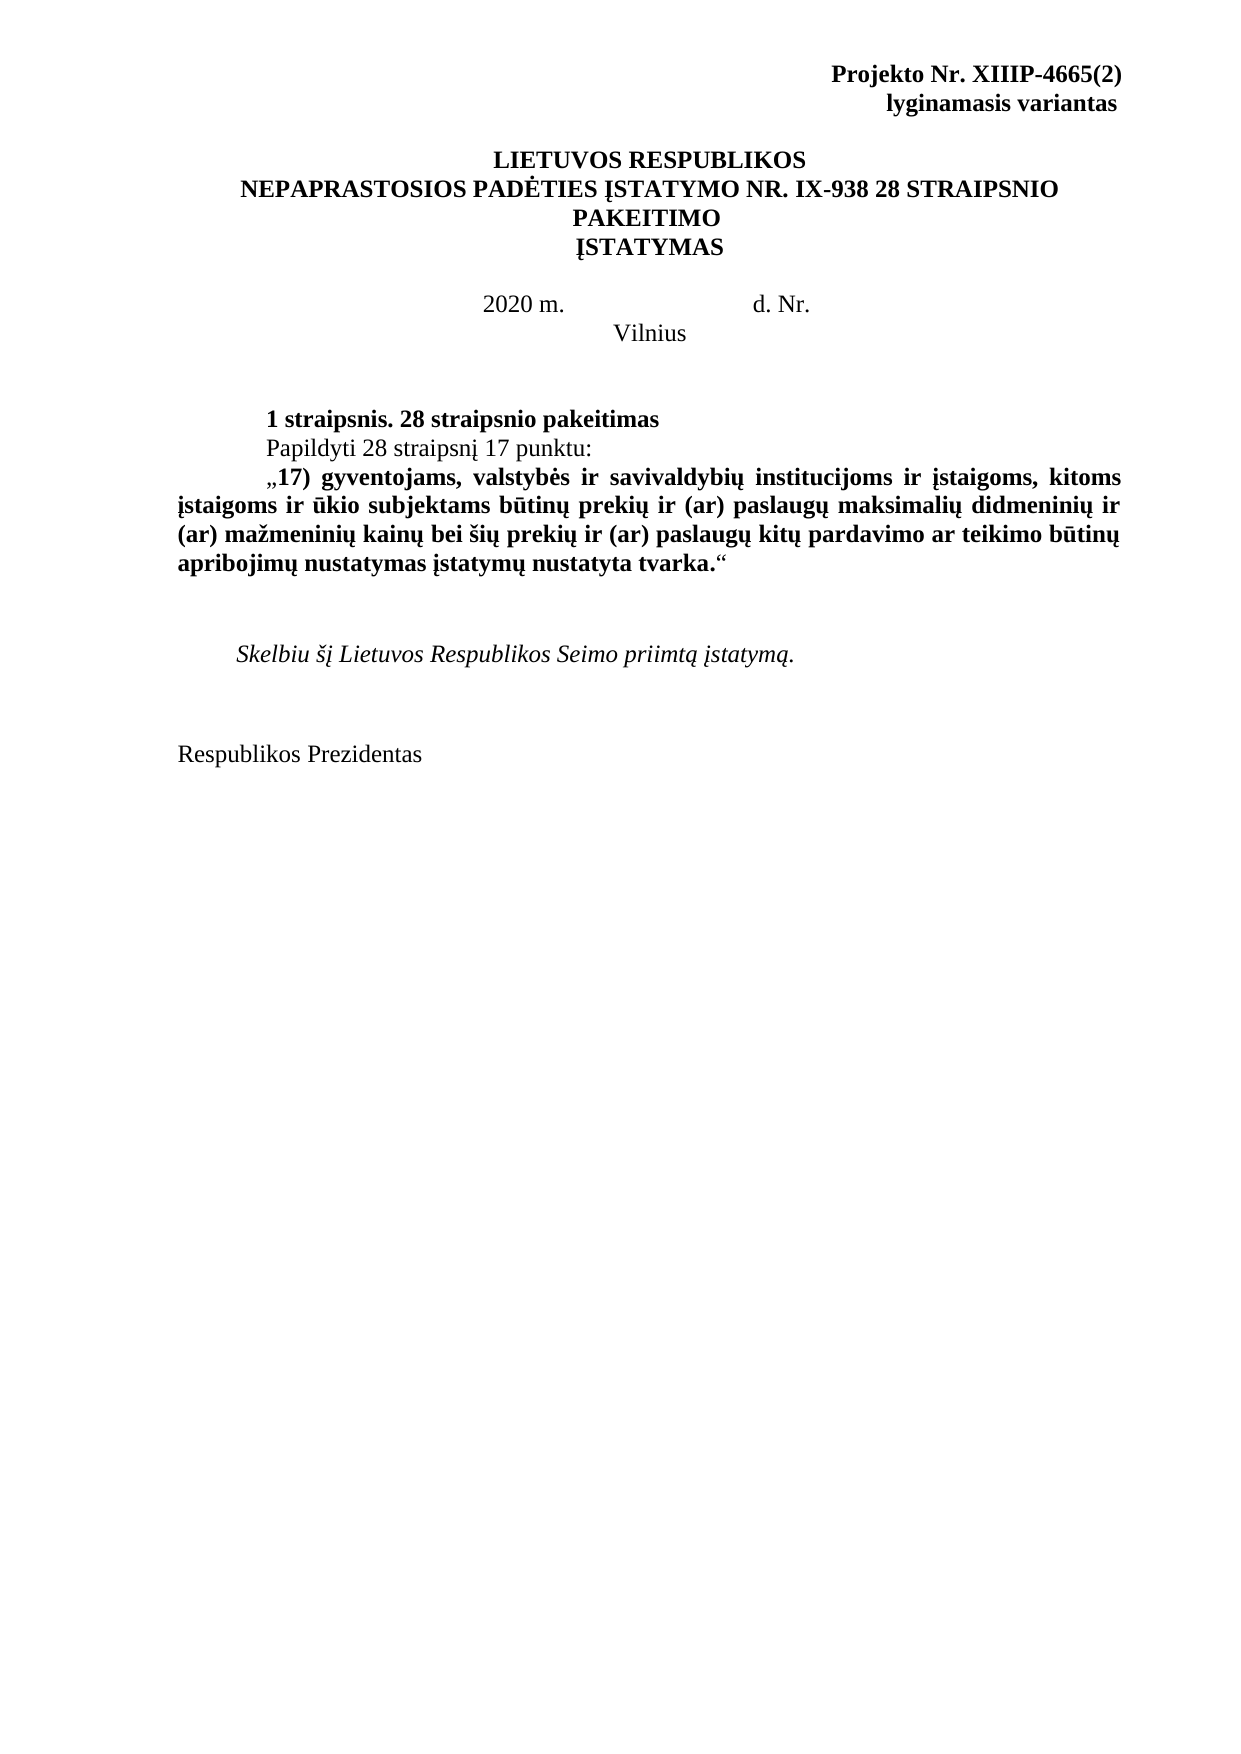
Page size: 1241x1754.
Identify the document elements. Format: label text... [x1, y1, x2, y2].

text 1 straipsnis. 28 straipsnio pakeitimas [177, 404, 1122, 433]
text Projekto Nr. XIIIP-4665(2) [177, 59, 1122, 88]
text „17) gyventojams, valstybės ir savivaldybių institucijoms ir įstaigoms, kitoms įstaigoms ir ūkio subjektams būtinų prekių ir (ar) paslaugų maksimalių didmeninių ir (ar) mažmeninių kainų bei šių prekių ir (ar) paslaugų kitų pardavimo ar teikimo būtinų apribojimų nustatymas įstatymų nustatyta tvarka.“ [177, 462, 1122, 577]
text ĮSTATYMAS [177, 232, 1122, 260]
text Papildyti 28 straipsnį 17 punktu: [177, 433, 1122, 462]
text Vilnius [177, 318, 1122, 347]
text LIETUVOS RESPUBLIKOS [177, 145, 1122, 174]
text Skelbiu šį Lietuvos Respublikos Seimo priimtą įstatymą. [177, 634, 1122, 667]
text 2020 m. d. Nr. [177, 289, 1122, 318]
text NEPAPRASTOSIOS PADĖTIES ĮSTATYMO NR. IX-938 28 STRAIPSNIO PAKEITIMO [177, 174, 1122, 232]
text lyginamasis variantas [886, 88, 1122, 117]
text Respublikos Prezidentas [177, 734, 1122, 767]
